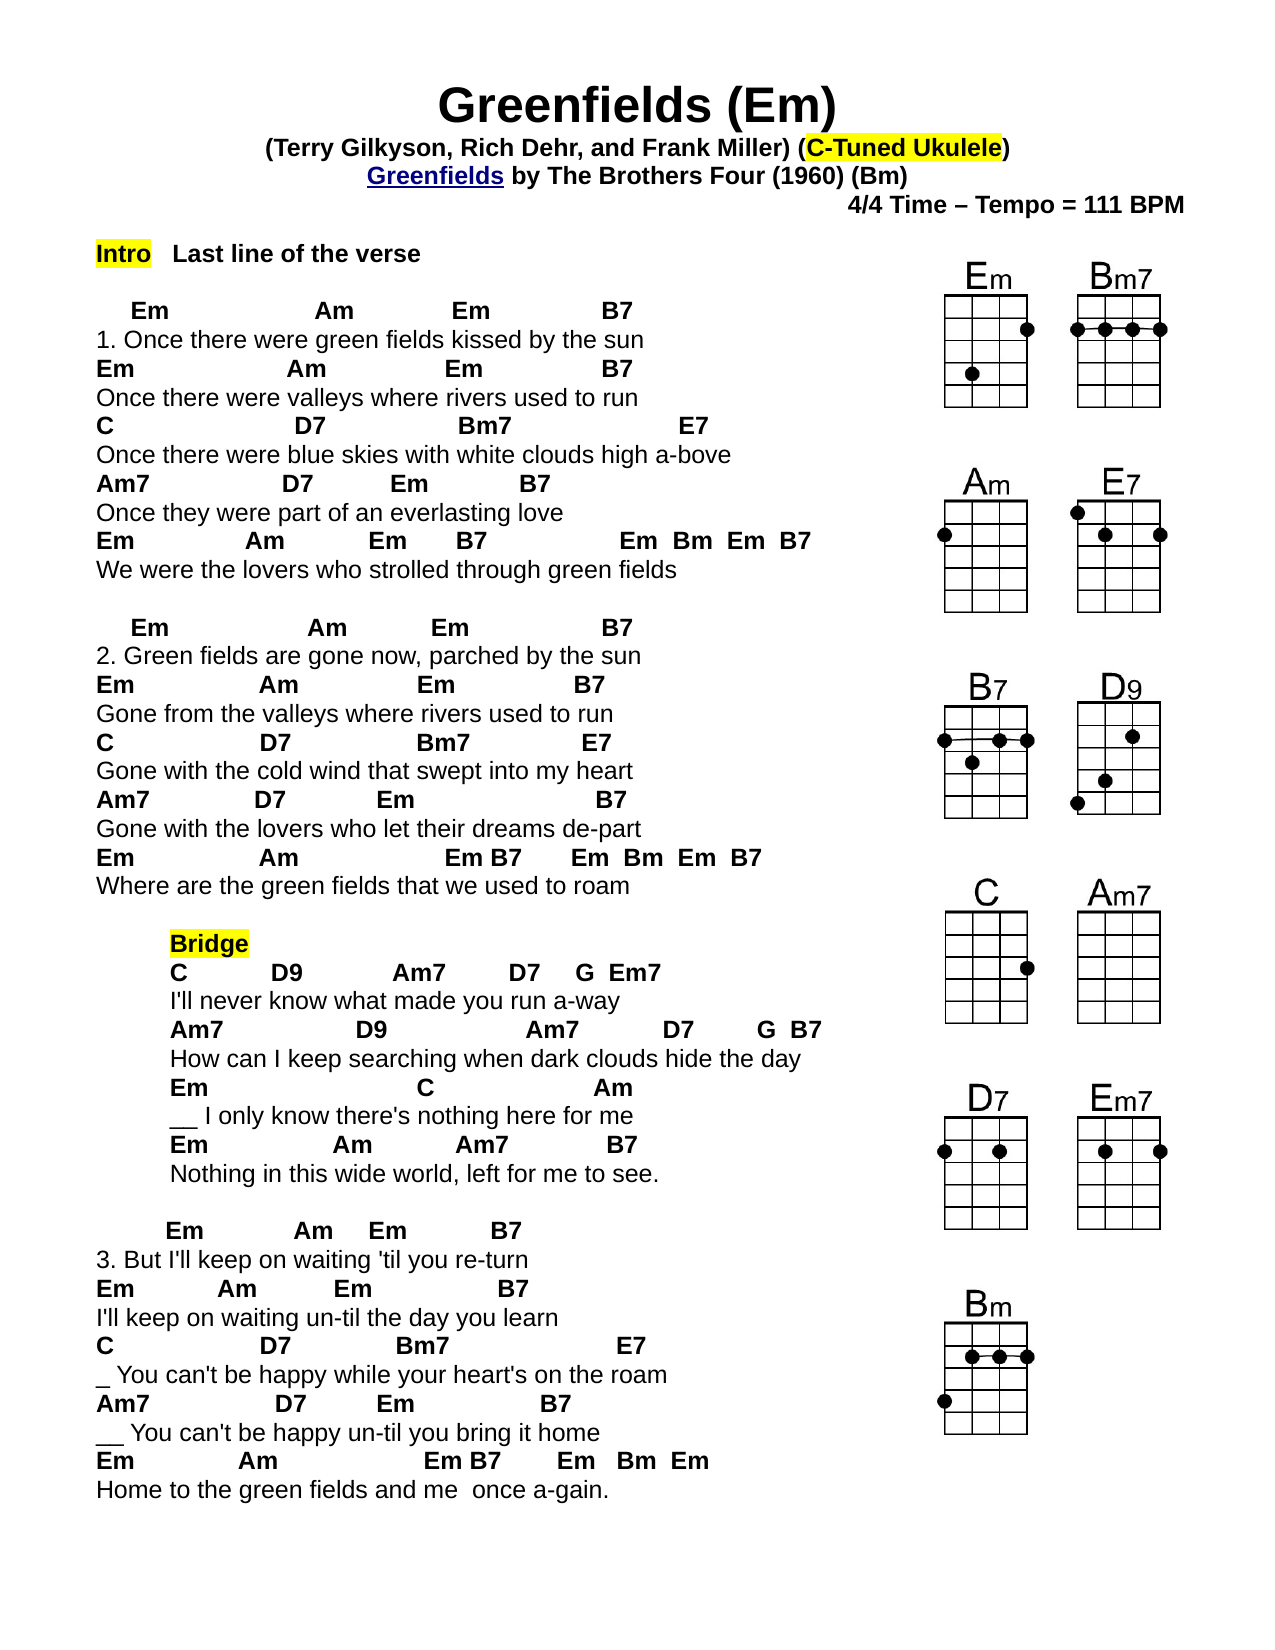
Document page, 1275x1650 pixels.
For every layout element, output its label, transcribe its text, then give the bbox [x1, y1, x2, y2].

picture [922, 238, 1049, 429]
picture [1055, 650, 1182, 836]
picture [923, 855, 1049, 1045]
picture [1055, 238, 1182, 429]
table_cell [1052, 439, 1185, 444]
table_cell [1052, 1055, 1185, 1261]
table_cell [919, 1261, 1052, 1509]
table_cell [919, 439, 1052, 444]
picture [922, 1061, 1049, 1251]
picture [1055, 855, 1182, 1045]
table_cell [919, 1055, 1052, 1261]
text (Terry Gilkyson, Rich Dehr, and Frank Miller) (C-Tuned Ukulele) [90, 132, 1185, 161]
table_cell [919, 1045, 1052, 1055]
text Greenfields by The Brothers Four (1960) (Bm) [90, 161, 1185, 190]
table_header [1052, 233, 1185, 439]
picture [1055, 444, 1182, 634]
table_cell [919, 850, 1052, 1044]
picture [922, 1266, 1049, 1456]
table_cell [1052, 445, 1185, 644]
table_cell [1052, 644, 1185, 850]
picture [922, 650, 1049, 840]
text Greenfields (Em) [90, 75, 1185, 132]
table_header Intro Last line of the verse Em Am Em B7 1. Once there were green fields kissed by the sun Em Am Em B7 Once there were valleys where rivers used to run C D7 Bm7 E7 Once there were blue skies with white clouds high a-bove Am7 D7 Em B7 Once they were part of an everlasting love Em Am Em B7 Em Bm Em B7 We were the lovers who strolled through green fields Em Am Em B7 2. Green fields are gone now, parched by the sun Em Am Em B7 Gone from the valleys where rivers used to run C D7 Bm7 E7 Gone with the cold wind that swept into my heart Am7 D7 Em B7 Gone with the lovers who let their dreams de-part Em Am Em B7 Em Bm Em B7 Where are the green fields that we used to roam Bridge C D9 Am7 D7 G Em7 I'll never know what made you run a-way Am7 D9 Am7 D7 G B7 How can I keep searching when dark clouds hide the day Em C Am __ I only know there's nothing here for me Em Am Am7 B7 Nothing in this wide world, left for me to see. Em Am Em B7 3. But I'll keep on waiting 'til you re-turn Em Am Em B7 I'll keep on waiting un-til the day you learn C D7 Bm7 E7 _ You can't be happy while your heart's on the roam Am7 D7 Em B7 __ You can't be happy un-til you bring it home Em Am Em B7 Em Bm Em Home to the green fields and me once a-gain. [90, 233, 919, 1509]
table_cell [1052, 850, 1185, 1055]
picture [922, 444, 1049, 634]
table_cell [919, 445, 1052, 644]
picture [1055, 1061, 1182, 1251]
table_cell [919, 644, 1052, 850]
table_header [919, 233, 1052, 439]
text 4/4 Time – Tempo = 111 BPM [90, 190, 1185, 219]
table_cell [1052, 1261, 1185, 1509]
